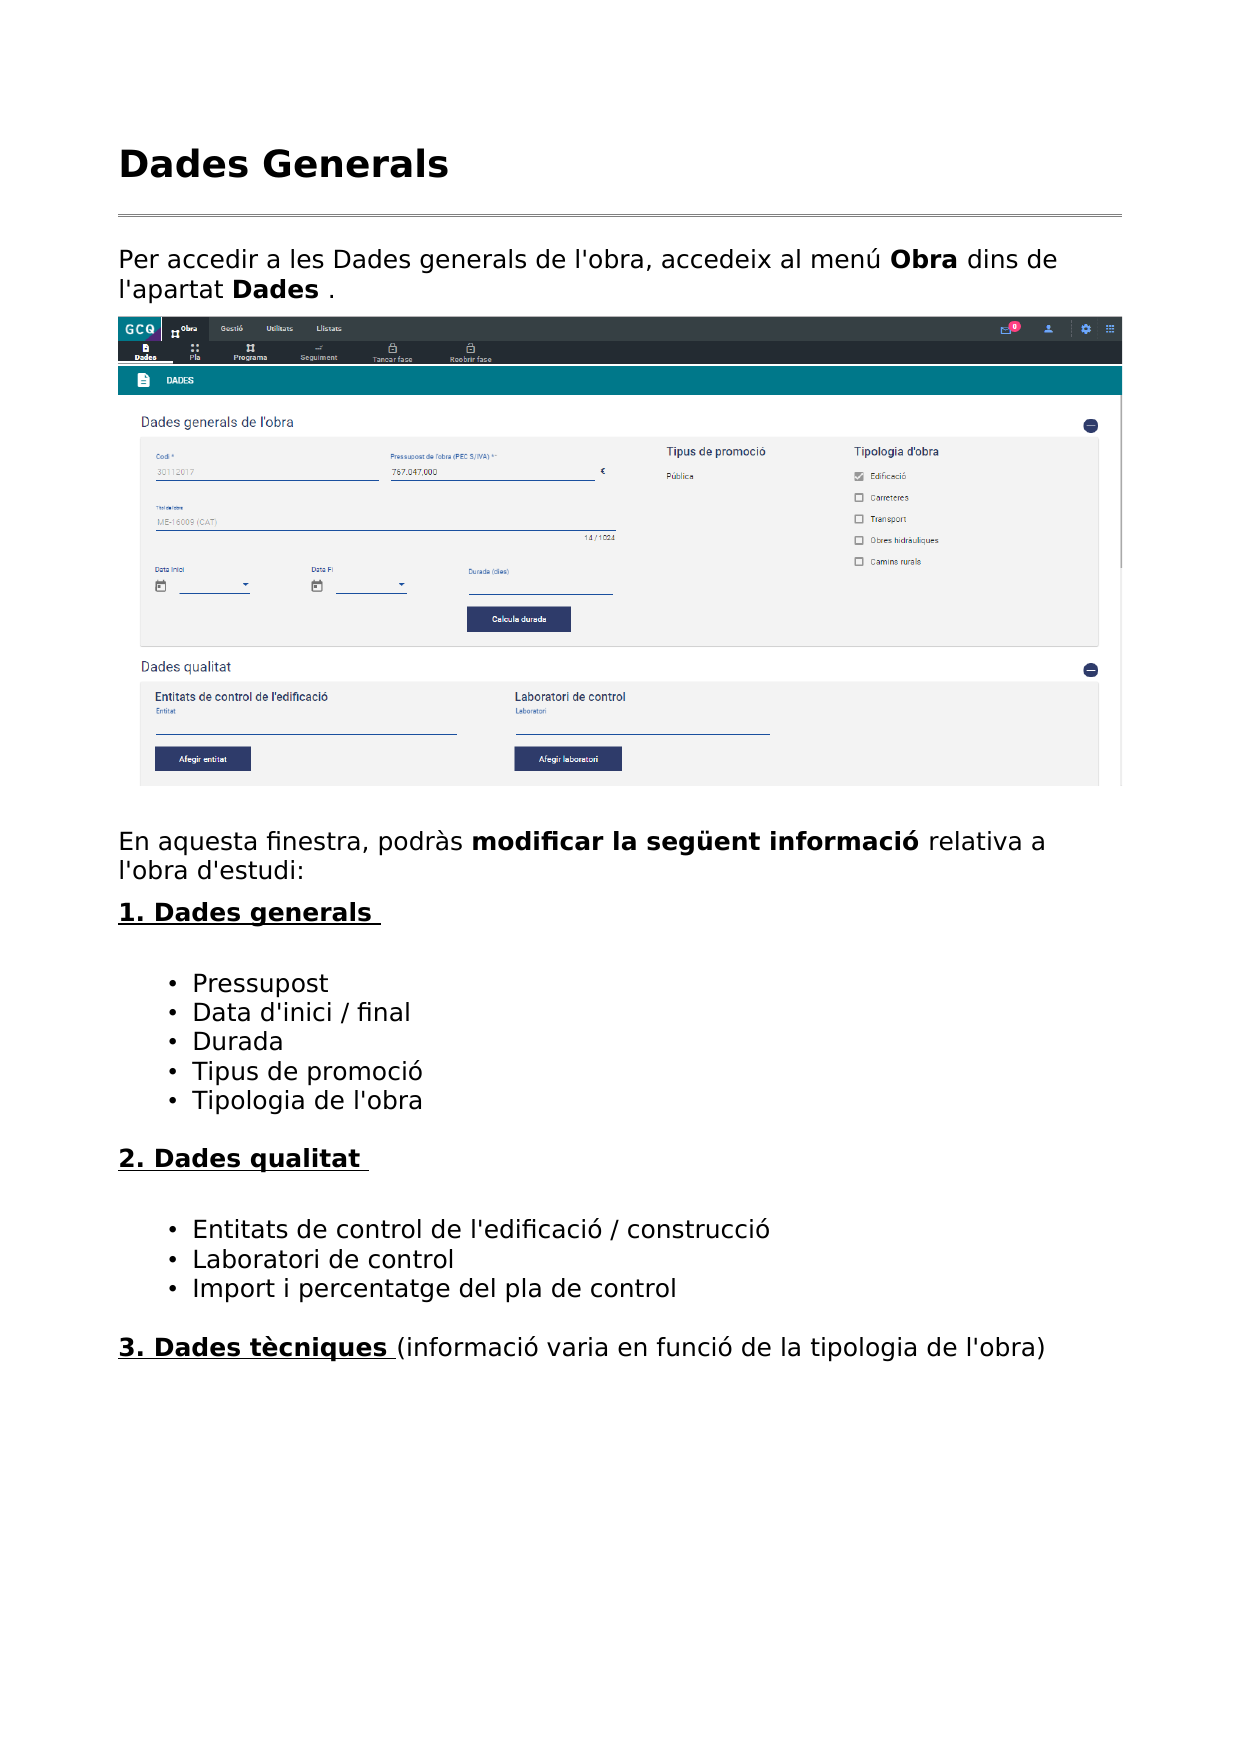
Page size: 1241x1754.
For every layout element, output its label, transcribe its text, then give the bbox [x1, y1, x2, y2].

text En aquesta finestra, podràs modificar la següent informació relativa a l'obra d'estudi: [118, 827, 1122, 886]
list Laboratori de control [177, 1245, 1122, 1274]
text 2. Dades qualitat [118, 1144, 1122, 1174]
list Tipologia de l'obra [177, 1086, 1122, 1115]
picture [118, 316, 1123, 786]
list Data d'inici / final [177, 998, 1122, 1028]
list Entitats de control de l'edificació / construcció [177, 1216, 1122, 1245]
text Per accedir a les Dades generals de l'obra, accedeix al menú Obra dins de l'apartat Dades . [118, 246, 1122, 304]
text 3. Dades tècniques (informació varia en funció de la tipologia de l'obra) [118, 1333, 1122, 1362]
list Tipus de promoció [177, 1057, 1122, 1086]
list Import i percentatge del pla de control [177, 1274, 1122, 1303]
text 1. Dades generals [118, 898, 1122, 927]
subtitle Dades Generals [118, 143, 1122, 187]
list Durada [177, 1028, 1122, 1057]
list Pressupost [177, 969, 1122, 998]
